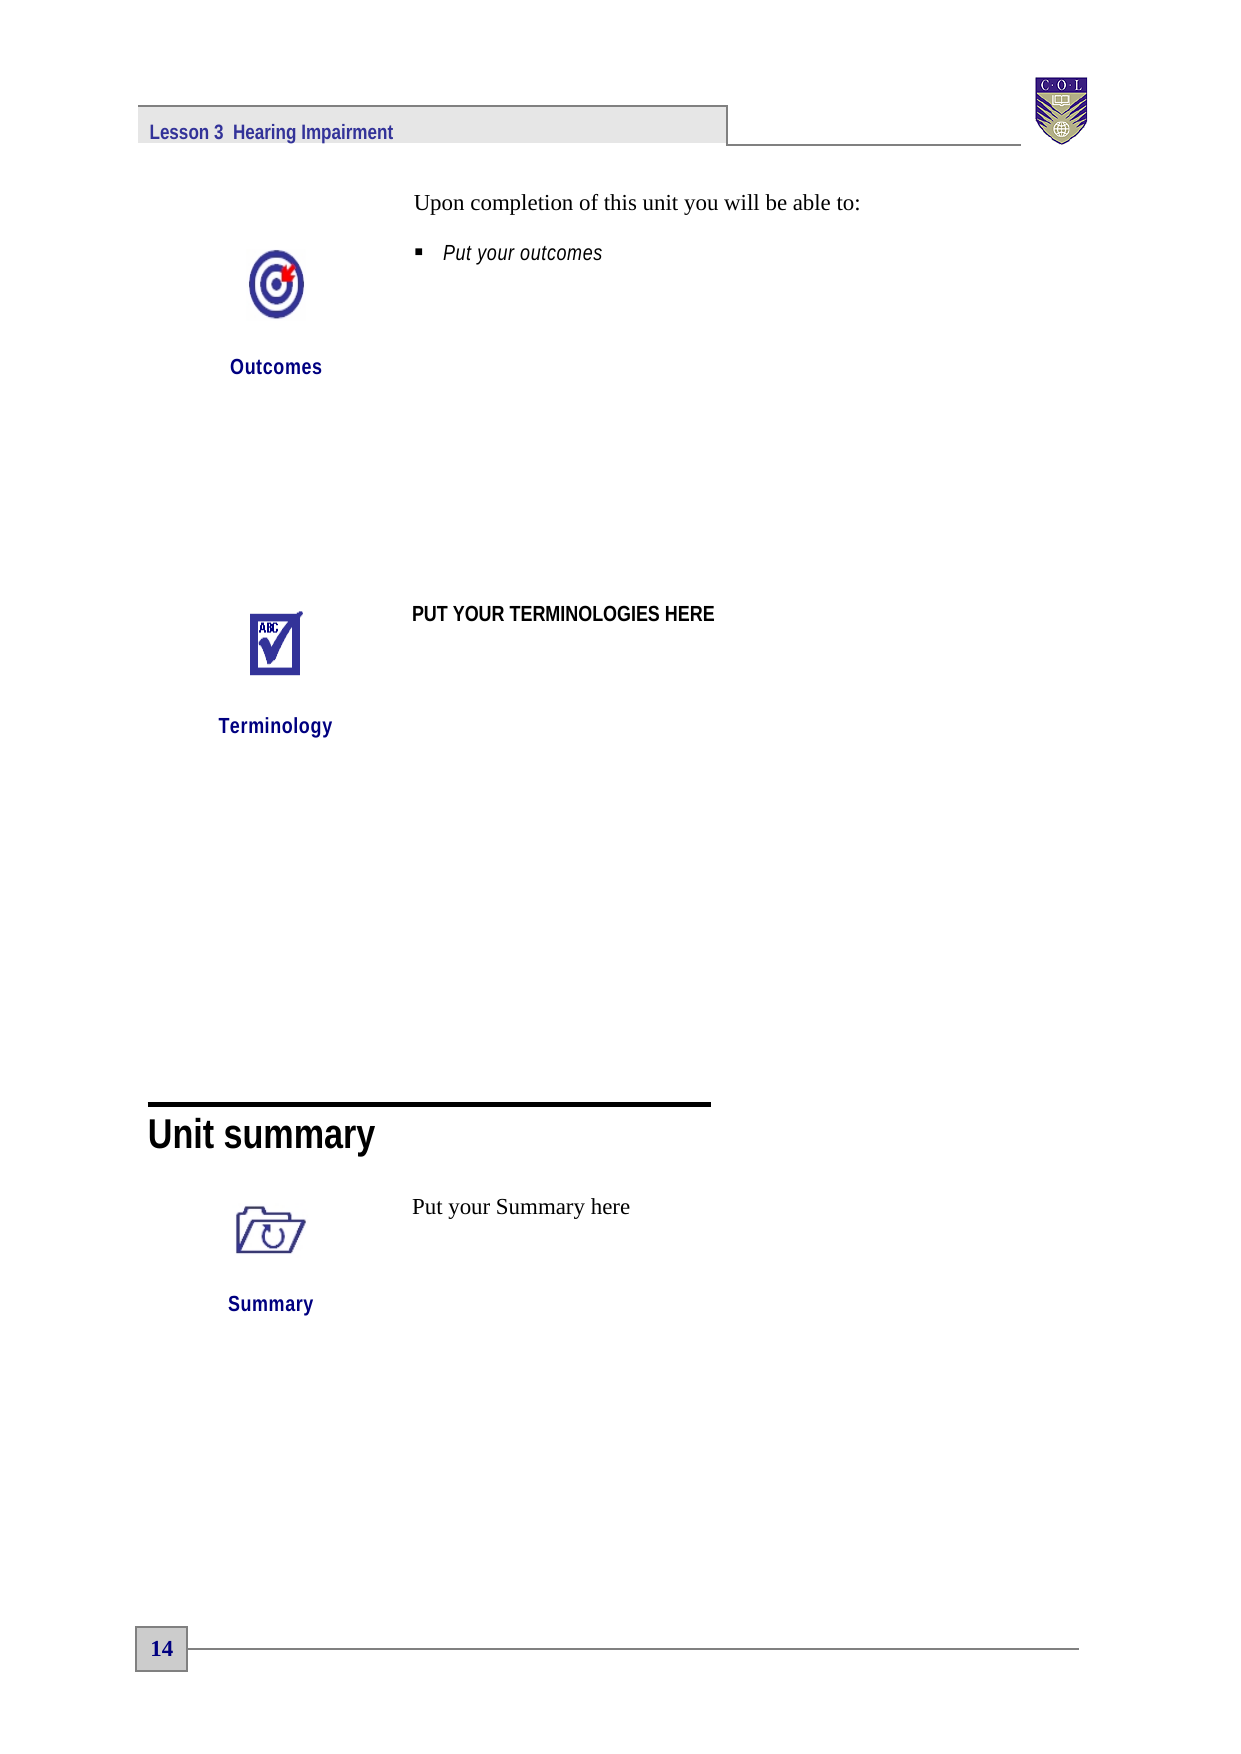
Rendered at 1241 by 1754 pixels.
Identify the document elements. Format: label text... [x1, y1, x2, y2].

table_cell [401, 743, 608, 795]
text Upon completion of this unit you will be able to: [413, 190, 1092, 215]
table_cell [401, 846, 608, 898]
table_cell [608, 846, 1101, 898]
table_cell [608, 898, 1101, 950]
table_cell [401, 691, 608, 743]
picture [1034, 76, 1088, 145]
table_header Put your Summary here [401, 1182, 1103, 1329]
table_cell [401, 950, 608, 1001]
table_cell [608, 743, 1101, 795]
table_cell [401, 898, 608, 950]
table_cell [608, 640, 1101, 691]
table_cell [608, 795, 1101, 846]
table_cell [608, 950, 1101, 1001]
table_header Terminology [150, 588, 401, 1001]
table_header PUT YOUR TERMINOLOGIES HERE [Term description] [401, 588, 1101, 640]
picture [232, 1203, 309, 1258]
table_cell [401, 640, 608, 691]
table_cell [401, 795, 608, 846]
picture [246, 609, 304, 679]
table_header Summary [141, 1182, 401, 1329]
table_cell [608, 691, 1101, 743]
table_header Outcomes [150, 228, 402, 538]
table_header Put your outcomes [402, 228, 1104, 538]
subtitle Unit summary [148, 1107, 711, 1157]
picture [246, 249, 306, 321]
